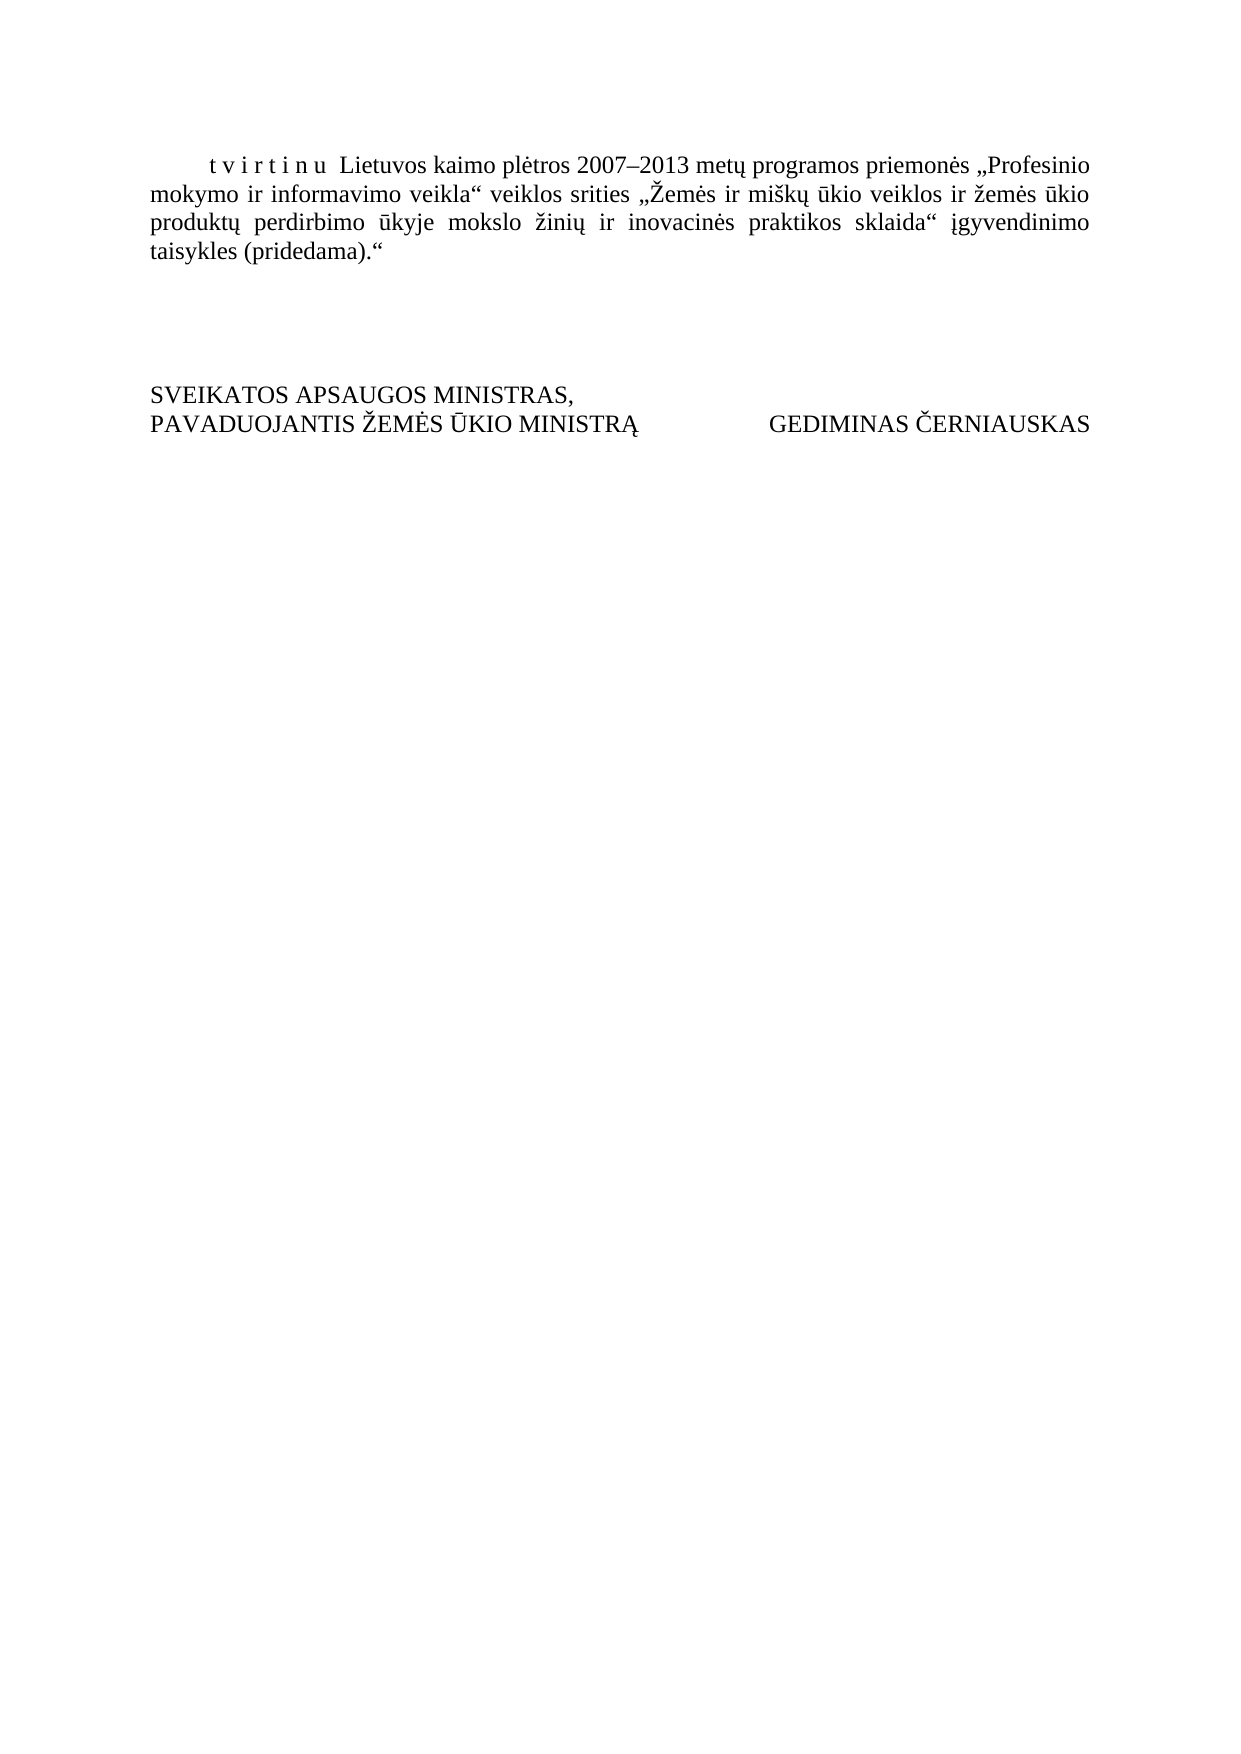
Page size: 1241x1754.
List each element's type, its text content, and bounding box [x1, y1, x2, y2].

text SVEIKATOS APSAUGOS MINISTRAS, [150, 380, 1091, 409]
text tvirtinu Lietuvos kaimo plėtros 2007–2013 metų programos priemonės „Profesinio mokymo ir informavimo veikla“ veiklos srities „Žemės ir miškų ūkio veiklos ir žemės ūkio produktų perdirbimo ūkyje mokslo žinių ir inovacinės praktikos sklaida“ įgyvendinimo taisykles (pridedama).“ [150, 150, 1091, 265]
text PAVADUOJANTIS ŽEMĖS ŪKIO MINISTRĄ GEDIMINAS ČERNIAUSKAS [150, 409, 1091, 437]
